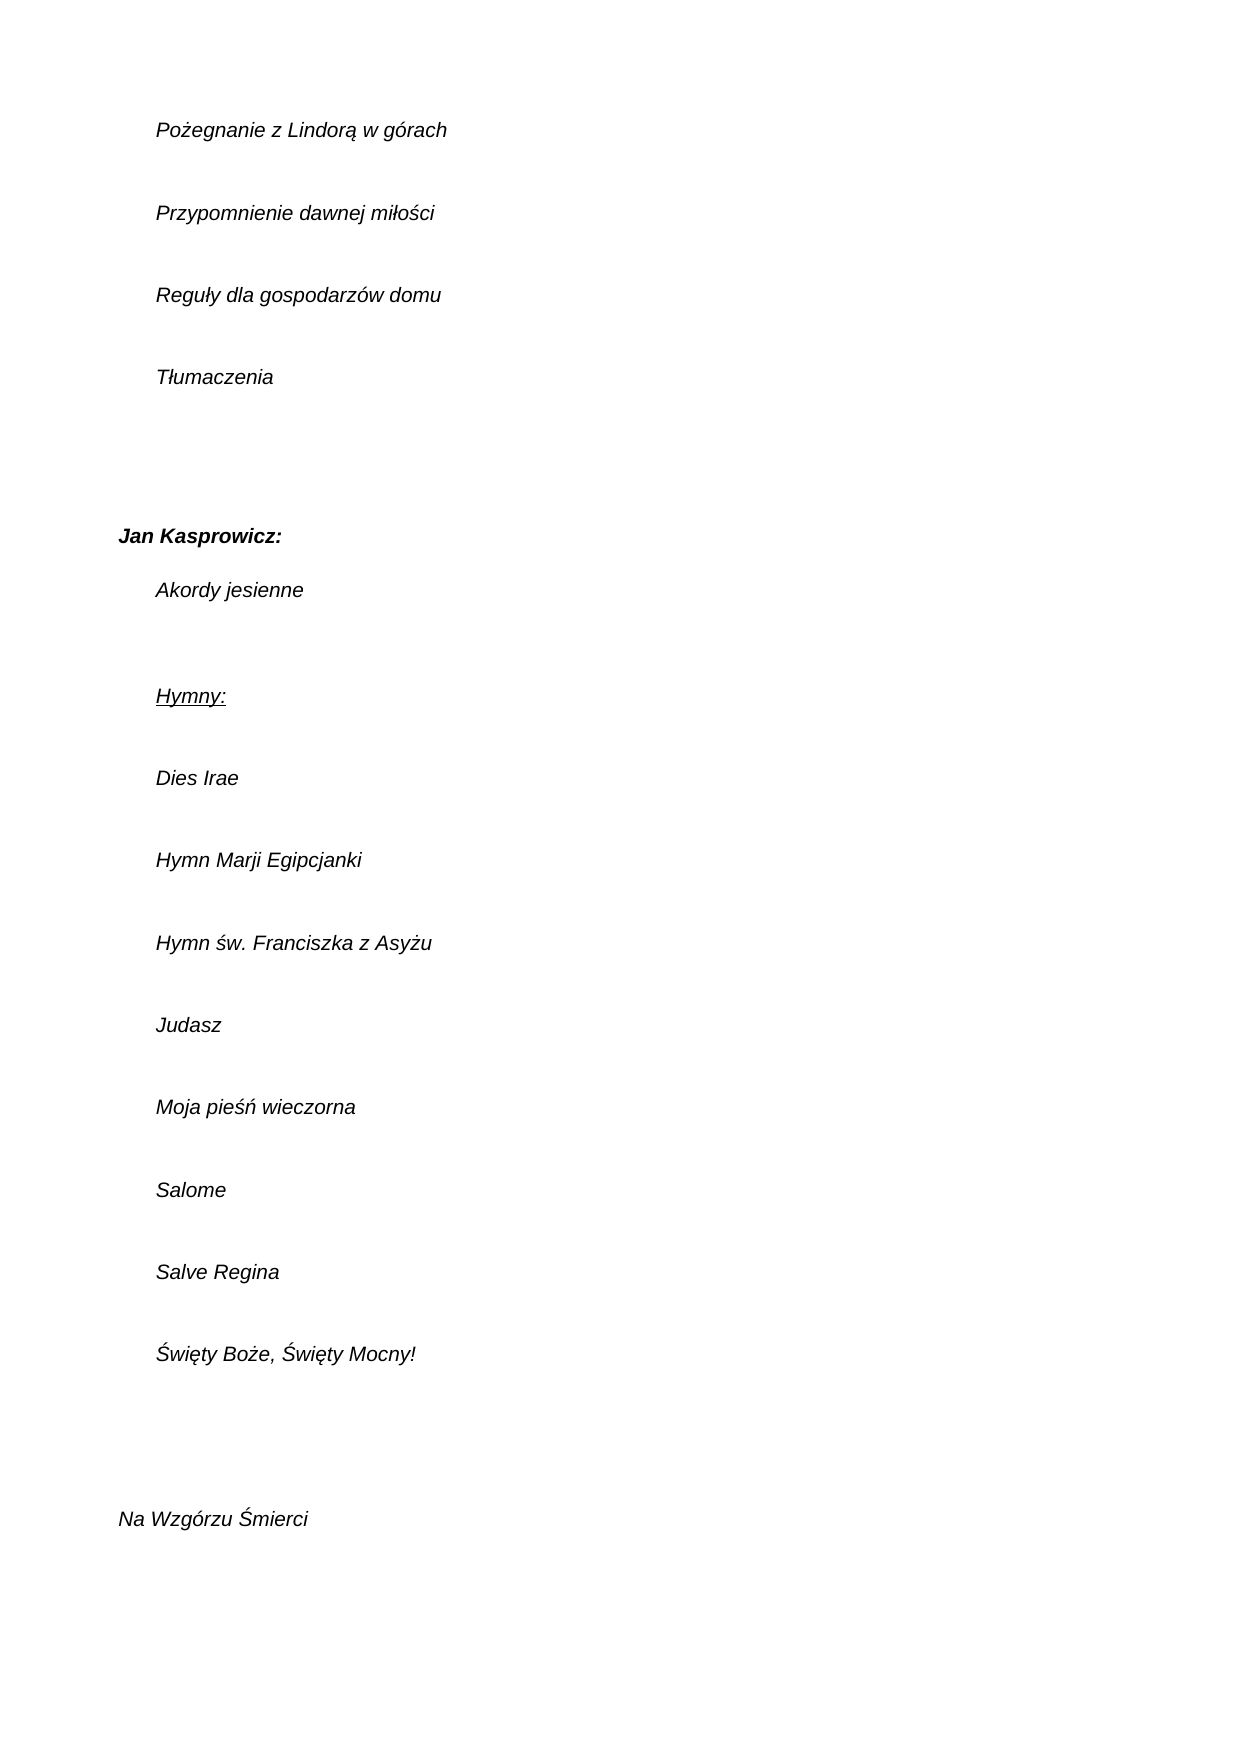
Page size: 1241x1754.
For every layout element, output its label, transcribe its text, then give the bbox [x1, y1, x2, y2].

text Hymn św. Franciszka z Asyżu [156, 931, 1122, 954]
text Judasz [156, 1013, 1122, 1037]
text Hymn Marji Egipcjanki [156, 848, 1122, 872]
text Tłumaczenia [156, 365, 1122, 389]
text Moja pieśń wieczorna [156, 1095, 1122, 1119]
text Na Wzgórzu Śmierci [118, 1507, 1122, 1531]
text Dies Irae [156, 766, 1122, 790]
text Przypomnienie dawnej miłości [156, 200, 1122, 224]
text Pożegnanie z Lindorą w górach [156, 118, 1122, 142]
text Salome [156, 1177, 1122, 1201]
text Święty Boże, Święty Mocny! [156, 1342, 1122, 1366]
text Hymny: [156, 684, 1122, 708]
subtitle Akordy jesienne [156, 577, 1122, 601]
text Jan Kasprowicz: [118, 524, 1122, 548]
text Reguły dla gospodarzów domu [156, 283, 1122, 307]
text Salve Regina [156, 1260, 1122, 1284]
